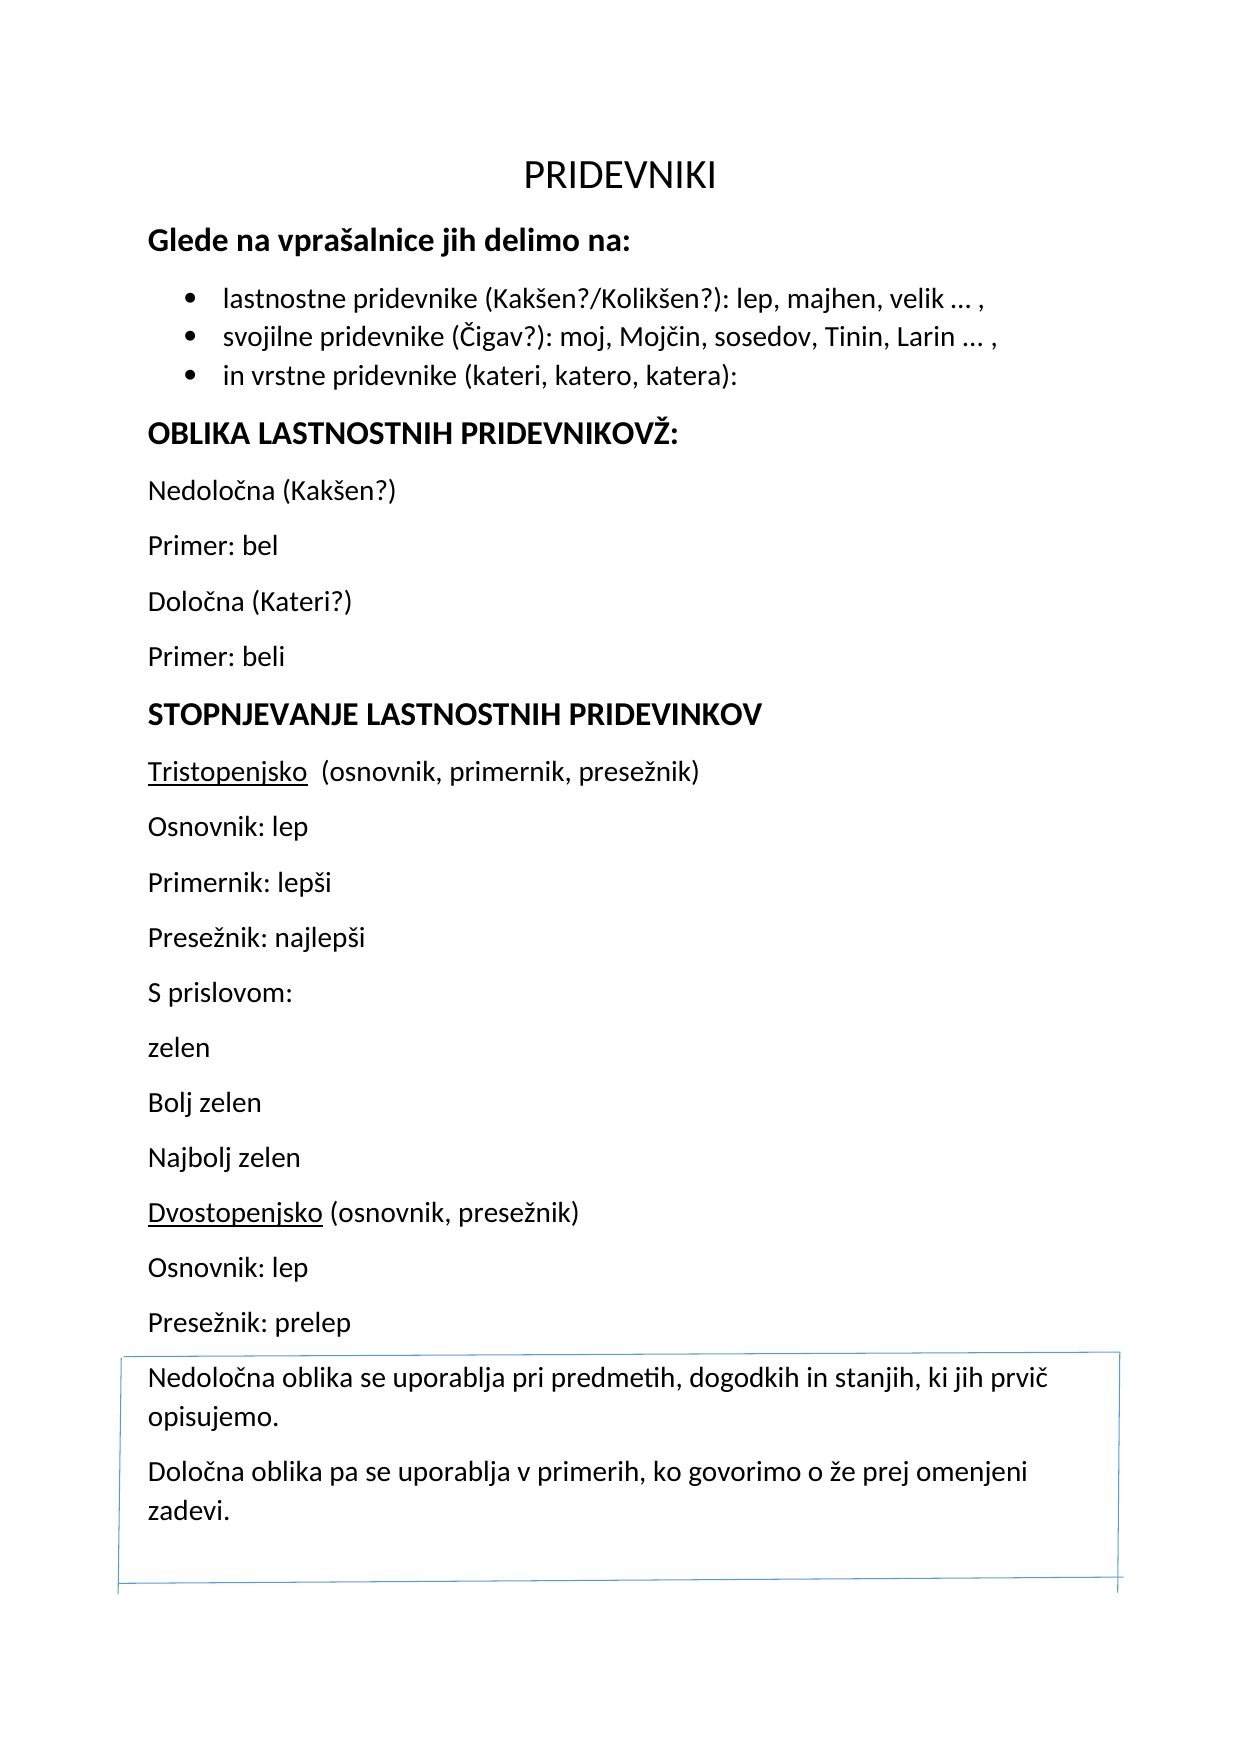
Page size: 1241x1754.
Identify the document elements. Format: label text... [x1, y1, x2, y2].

list svojilne pridevnike (Čigav?): moj, Mojčin, sosedov, Tinin, Larin ... , [185, 318, 1093, 354]
text Primernik: lepši [148, 864, 1093, 899]
text S prislovom: [148, 974, 1093, 1009]
text Glede na vprašalnice jih delimo na: [148, 219, 1093, 260]
text Dvostopenjsko (osnovnik, presežnik) [148, 1194, 1093, 1230]
text zelen [148, 1029, 1093, 1064]
text Presežnik: prelep [148, 1304, 1093, 1340]
text PRIDEVNIKI [148, 148, 1093, 198]
text Bolj zelen [148, 1084, 1093, 1120]
text Najbolj zelen [148, 1139, 1093, 1175]
text Presežnik: najlepši [148, 919, 1093, 954]
text Nedoločna oblika se uporablja pri predmetih, dogodkih in stanjih, ki jih prvič opisujemo. [148, 1359, 1093, 1434]
text Tristopenjsko (osnovnik, primernik, presežnik) [148, 753, 1093, 789]
text Določna oblika pa se uporablja v primerih, ko govorimo o že prej omenjeni zadevi. [148, 1453, 1093, 1527]
text Nedoločna (Kakšen?) [148, 472, 1093, 508]
text Primer: bel [148, 527, 1093, 563]
text Osnovnik: lep [148, 1249, 1093, 1285]
text Določna (Kateri?) [148, 583, 1093, 618]
text STOPNJEVANJE LASTNOSTNIH PRIDEVINKOV [148, 693, 1093, 733]
list in vrstne pridevnike (kateri, katero, katera): [185, 357, 1093, 392]
list lastnostne pridevnike (Kakšen?/Kolikšen?): lep, majhen, velik … , [185, 280, 1093, 315]
text Osnovnik: lep [148, 808, 1093, 844]
text OBLIKA LASTNOSTNIH PRIDEVNIKOVŽ: [148, 412, 1093, 452]
text Primer: beli [148, 638, 1093, 673]
